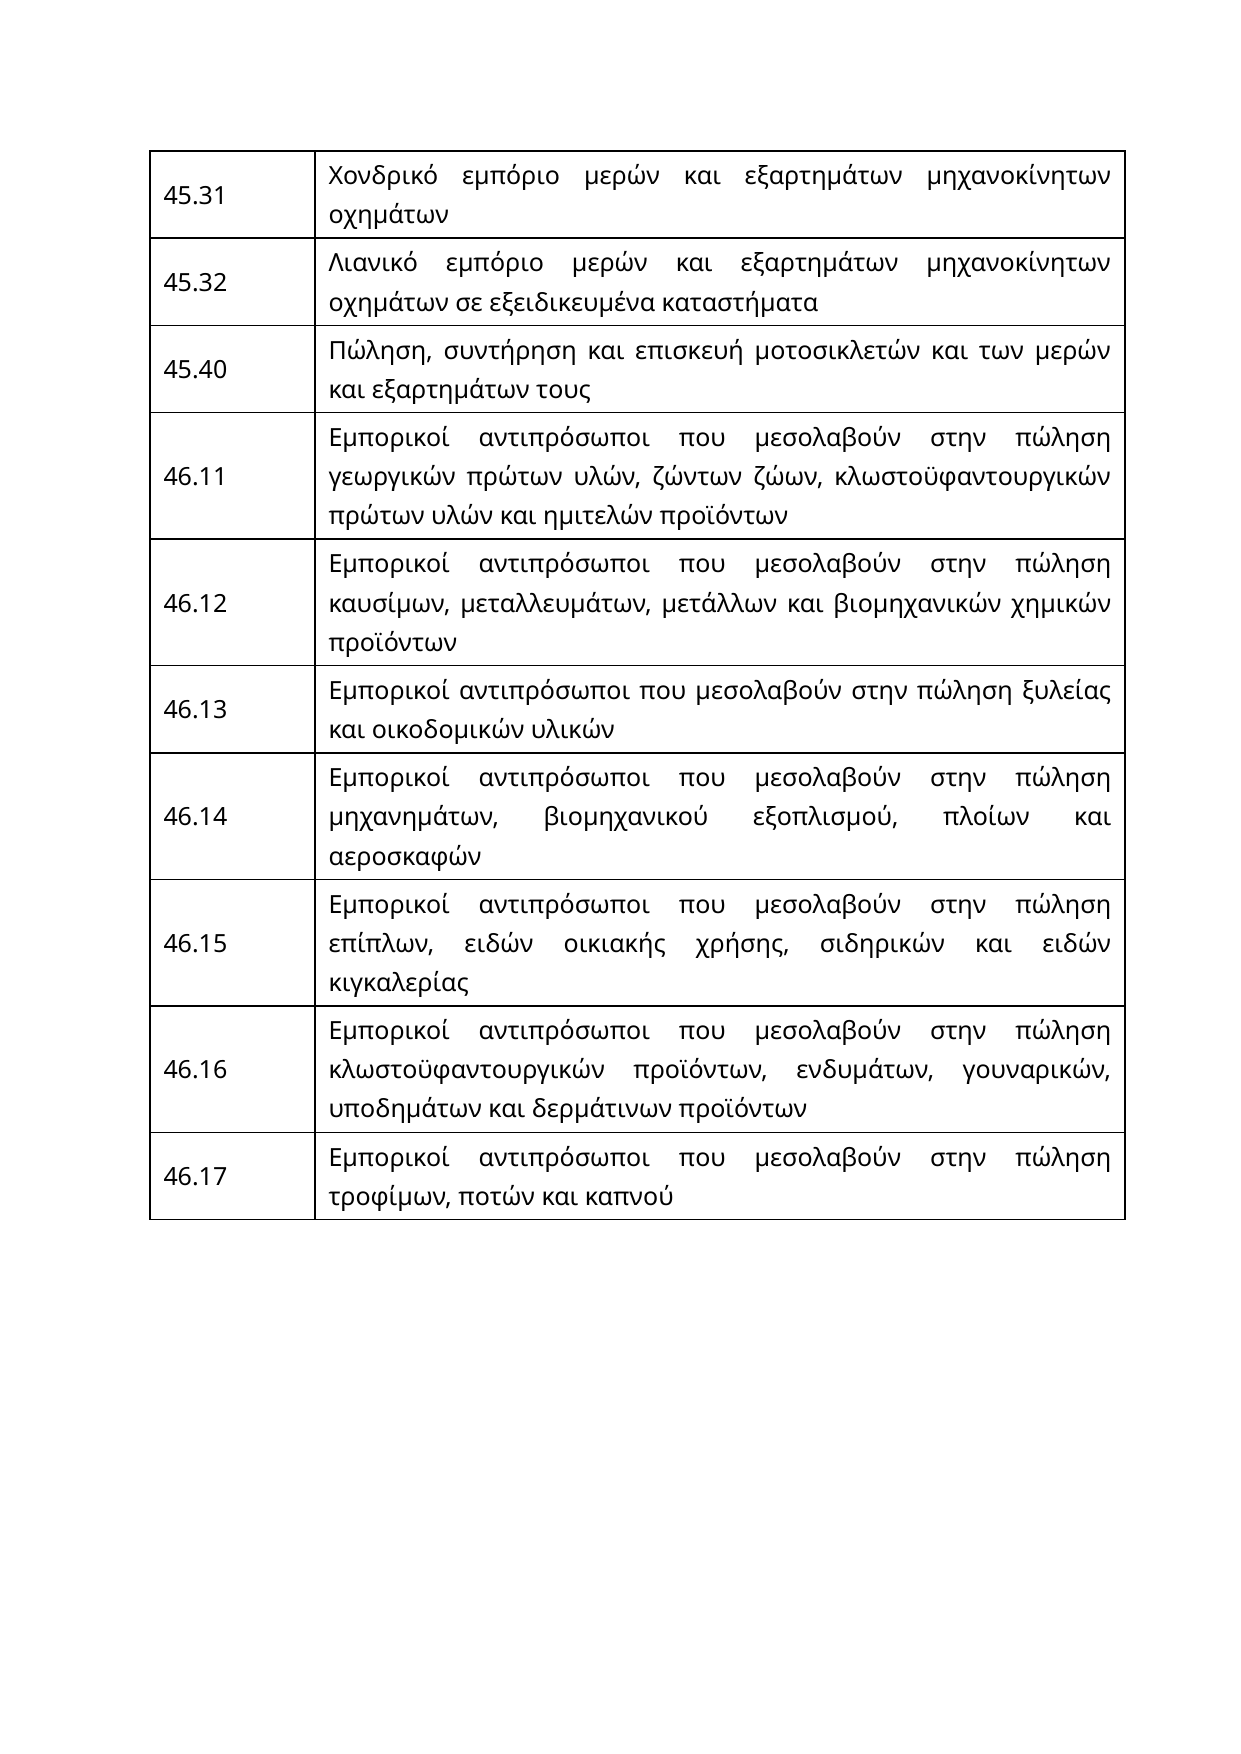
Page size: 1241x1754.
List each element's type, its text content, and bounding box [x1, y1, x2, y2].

table_cell 45.32 [151, 239, 314, 324]
table_cell Εμπορικοί αντιπρόσωποι που μεσολαβούν στην πώληση μηχανημάτων, βιομηχανικού εξοπλισμού, πλοίων και αεροσκαφών [316, 754, 1124, 878]
table_cell Εμπορικοί αντιπρόσωποι που μεσολαβούν στην πώληση κλωστοϋφαντουργικών προϊόντων, ενδυμάτων, γουναρικών, υποδημάτων και δερμάτινων προϊόντων [316, 1007, 1124, 1131]
table_cell Χονδρικό εμπόριο μερών και εξαρτημάτων μηχανοκίνητων οχημάτων [316, 152, 1124, 237]
table_cell 46.13 [151, 666, 314, 752]
table_cell Λιανικό εμπόριο μερών και εξαρτημάτων μηχανοκίνητων οχημάτων σε εξειδικευμένα καταστήματα [316, 239, 1124, 324]
table_cell Εμπορικοί αντιπρόσωποι που μεσολαβούν στην πώληση καυσίμων, μεταλλευμάτων, μετάλλων και βιομηχανικών χημικών προϊόντων [316, 540, 1124, 665]
table_cell 46.12 [151, 540, 314, 665]
table_cell 46.17 [151, 1133, 314, 1219]
table_cell Εμπορικοί αντιπρόσωποι που μεσολαβούν στην πώληση γεωργικών πρώτων υλών, ζώντων ζώων, κλωστοϋφαντουργικών πρώτων υλών και ημιτελών προϊόντων [316, 413, 1124, 538]
table_cell 46.14 [151, 754, 314, 878]
table_cell 46.11 [151, 413, 314, 538]
table_cell 46.15 [151, 880, 314, 1005]
table_cell Εμπορικοί αντιπρόσωποι που μεσολαβούν στην πώληση ξυλείας και οικοδομικών υλικών [316, 666, 1124, 752]
table_cell 45.31 [151, 152, 314, 237]
table_cell 45.40 [151, 326, 314, 412]
table_cell Εμπορικοί αντιπρόσωποι που μεσολαβούν στην πώληση επίπλων, ειδών οικιακής χρήσης, σιδηρικών και ειδών κιγκαλερίας [316, 880, 1124, 1005]
table_cell 46.16 [151, 1007, 314, 1131]
table_cell Πώληση, συντήρηση και επισκευή μοτοσικλετών και των μερών και εξαρτημάτων τους [316, 326, 1124, 412]
table_cell Εμπορικοί αντιπρόσωποι που μεσολαβούν στην πώληση τροφίμων, ποτών και καπνού [316, 1133, 1124, 1219]
